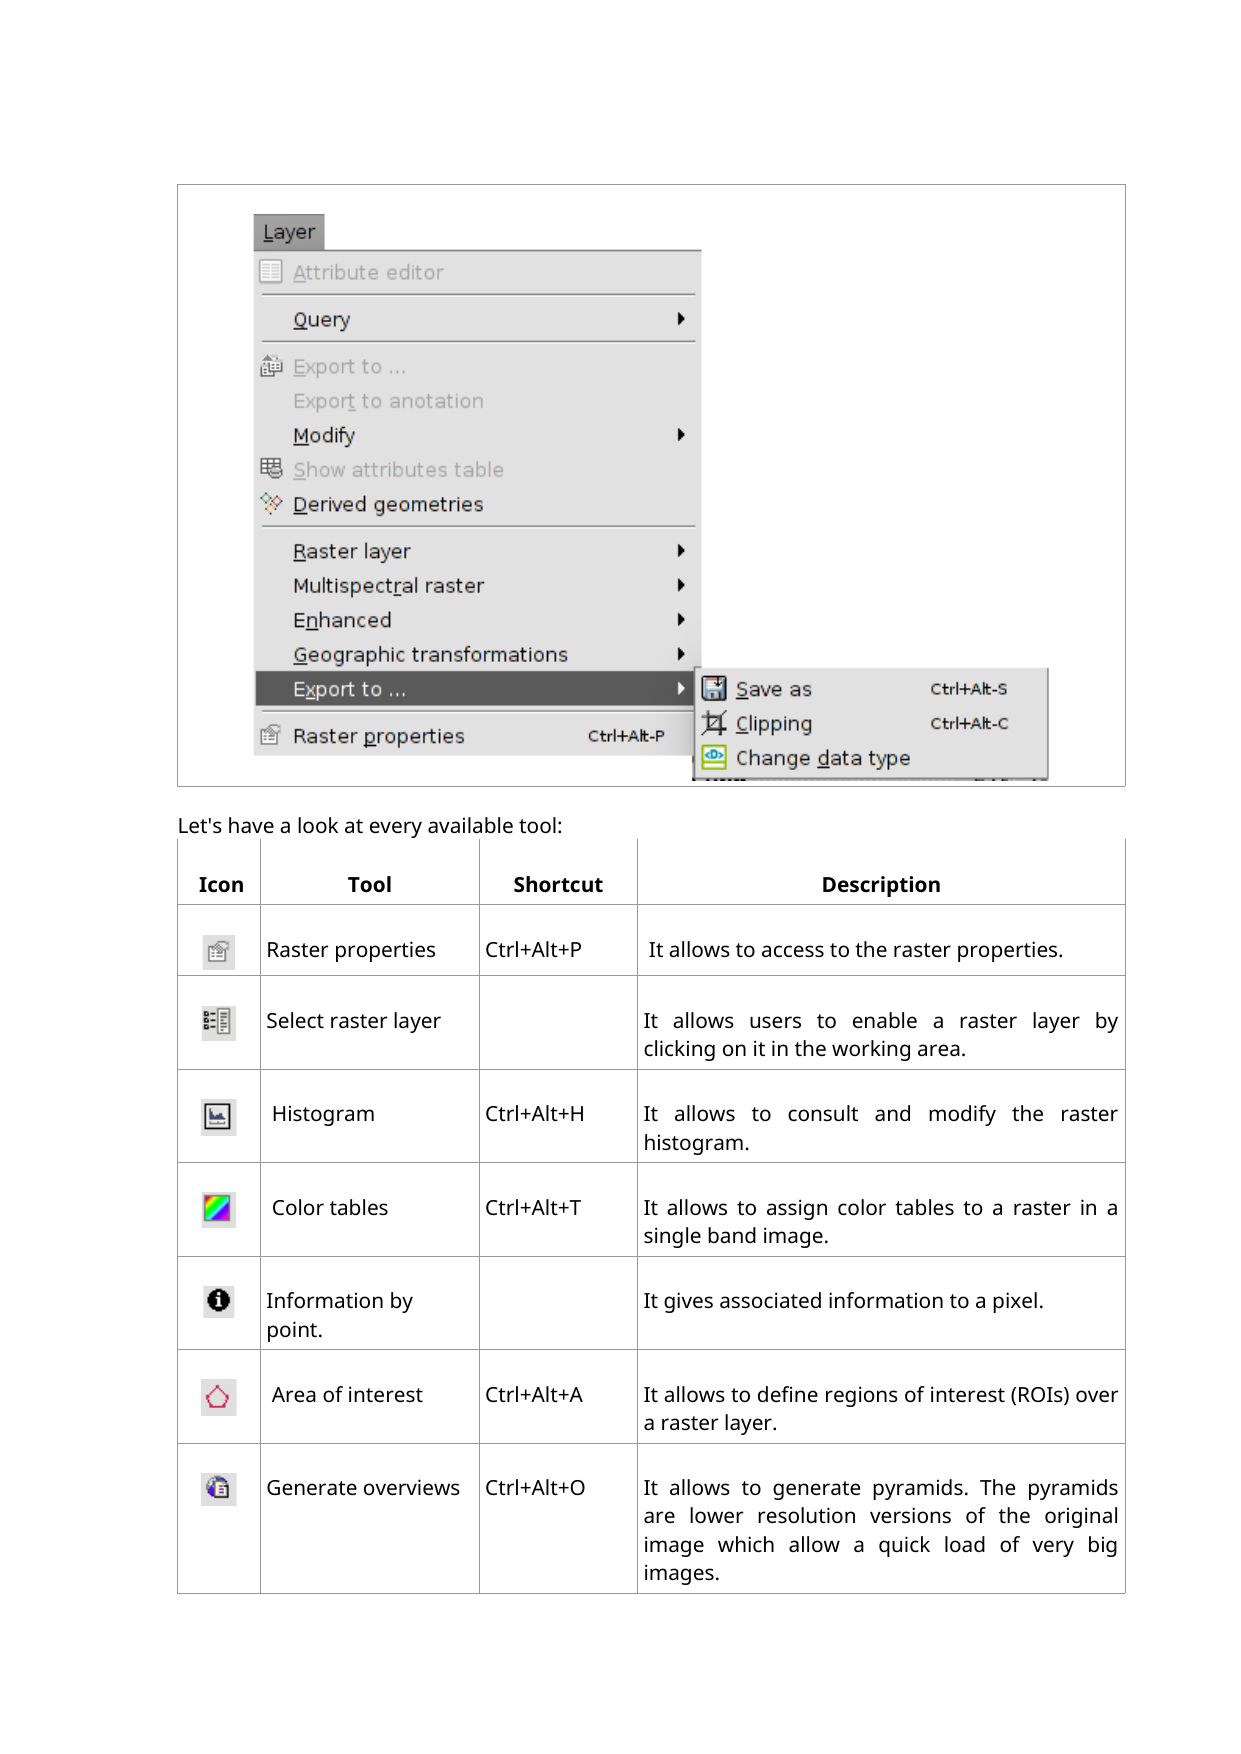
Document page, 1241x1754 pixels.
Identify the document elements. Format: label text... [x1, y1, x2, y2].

table_header Icon [178, 839, 260, 904]
table_header Tool [261, 839, 479, 904]
table_cell It allows to define regions of interest (ROIs) over a raster layer. [638, 1350, 1125, 1442]
table_cell [480, 1257, 637, 1349]
table_cell It allows to assign color tables to a raster in a single band image. [638, 1163, 1125, 1256]
picture [203, 1286, 235, 1318]
table_cell [178, 976, 260, 1069]
table_cell [480, 976, 637, 1069]
table_cell Ctrl+Alt+P [480, 905, 637, 975]
table_cell [178, 1444, 260, 1593]
picture [201, 1006, 237, 1041]
table_cell [178, 905, 260, 975]
table_cell Histogram [261, 1070, 479, 1162]
table_cell Ctrl+Alt+O [480, 1444, 637, 1593]
table_cell It allows users to enable a raster layer by clicking on it in the working area. [638, 976, 1125, 1069]
table_cell Information by point. [261, 1257, 479, 1349]
table_cell It allows to generate pyramids. The pyramids are lower resolution versions of the original image which allow a quick load of very big images. [638, 1444, 1125, 1593]
picture [200, 1379, 237, 1416]
table_cell [178, 1257, 260, 1349]
table_cell Color tables [261, 1163, 479, 1256]
table_cell Ctrl+Alt+T [480, 1163, 637, 1256]
table_header Shortcut [480, 839, 637, 904]
table_header Description [638, 839, 1125, 904]
text Let's have a look at every available tool: [177, 811, 1125, 839]
picture [253, 214, 1049, 781]
picture [202, 935, 236, 970]
table_cell It allows to consult and modify the raster histogram. [638, 1070, 1125, 1162]
table_cell [178, 1350, 260, 1442]
table_cell Generate overviews [261, 1444, 479, 1593]
table_cell [178, 185, 1125, 786]
table_cell Ctrl+Alt+H [480, 1070, 637, 1162]
table_cell [178, 1070, 260, 1162]
table_cell [178, 1163, 260, 1256]
picture [200, 1473, 237, 1506]
table_cell It gives associated information to a pixel. [638, 1257, 1125, 1349]
picture [201, 1192, 237, 1228]
picture [200, 1099, 237, 1136]
table_cell Area of interest [261, 1350, 479, 1442]
table_cell Ctrl+Alt+A [480, 1350, 637, 1442]
table_cell It allows to access to the raster properties. [638, 905, 1125, 975]
table_cell Select raster layer [261, 976, 479, 1069]
table_cell Raster properties [261, 905, 479, 975]
